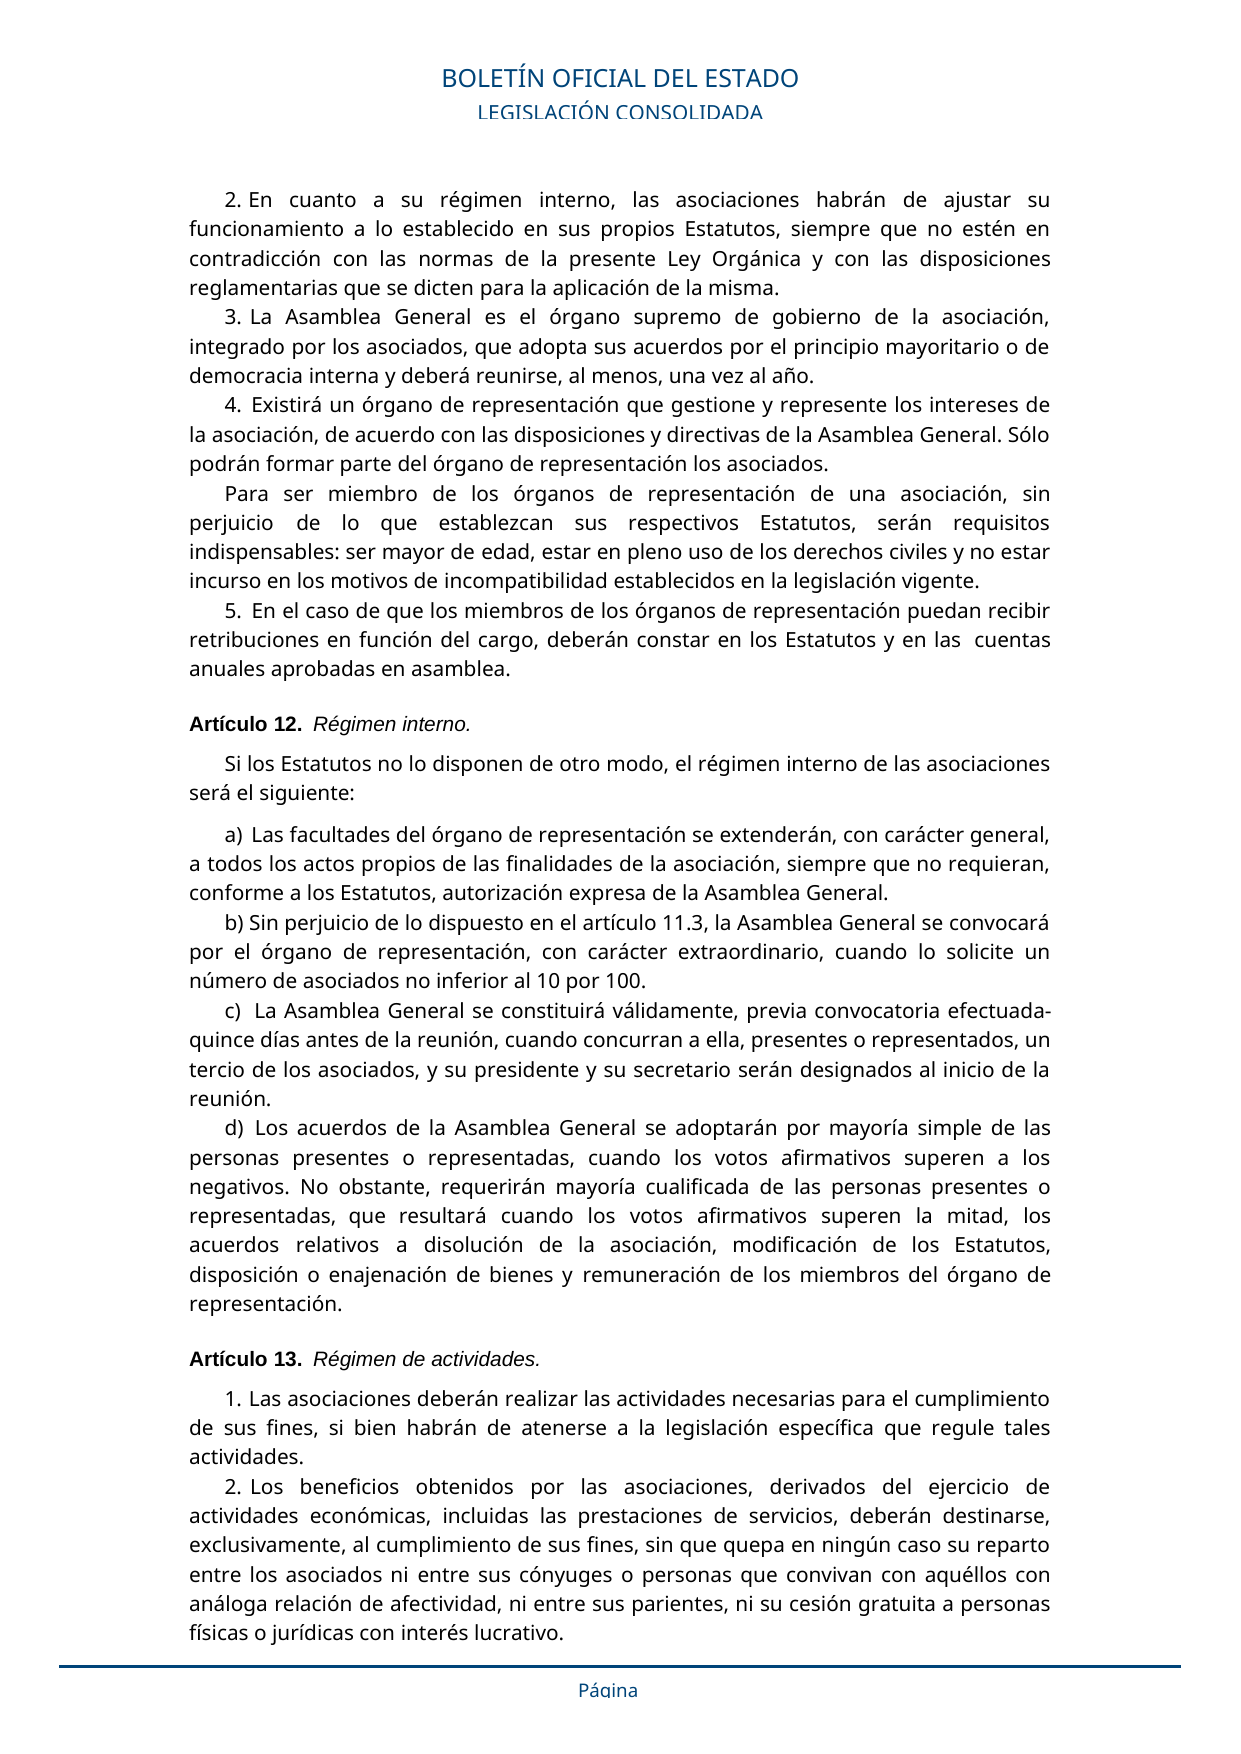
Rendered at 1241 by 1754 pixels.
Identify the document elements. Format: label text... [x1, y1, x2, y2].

list Los acuerdos de la Asamblea General se adoptarán por mayoría simple de las personas presentes o representadas, cuando los votos afirmativos superen a los negativos. No obstante, requerirán mayoría cualificada de las personas presentes o representadas, que resultará cuando los votos afirmativos superen la mitad, los acuerdos relativos a disolución de la asociación, modificación de los Estatutos, disposición o enajenación de bienes y remuneración de los miembros del órgano de representación. [189, 1113, 1051, 1318]
list La Asamblea General se constituirá válidamente, previa convocatoria efectuada- quince días antes de la reunión, cuando concurran a ella, presentes o representados, un tercio de los asociados, y su presidente y su secretario serán designados al inicio de la reunión. [189, 996, 1052, 1112]
list Sin perjuicio de lo dispuesto en el artículo 11.3, la Asamblea General se convocará por el órgano de representación, con carácter extraordinario, cuando lo solicite un número de asociados no inferior al 10 por 100. [189, 908, 1051, 995]
list Los beneficios obtenidos por las asociaciones, derivados del ejercicio de actividades económicas, incluidas las prestaciones de servicios, deberán destinarse, exclusivamente, al cumplimiento de sus fines, sin que quepa en ningún caso su reparto entre los asociados ni entre sus cónyuges o personas que convivan con aquéllos con análoga relación de afectividad, ni entre sus parientes, ni su cesión gratuita a personas físicas o jurídicas con interés lucrativo. [189, 1472, 1051, 1647]
list Las facultades del órgano de representación se extenderán, con carácter general, a todos los actos propios de las finalidades de la asociación, siempre que no requieran, conforme a los Estatutos, autorización expresa de la Asamblea General. [189, 820, 1051, 907]
list En el caso de que los miembros de los órganos de representación puedan recibir retribuciones en función del cargo, deberán constar en los Estatutos y en las cuentas anuales aprobadas en asamblea. [189, 596, 1051, 683]
list En cuanto a su régimen interno, las asociaciones habrán de ajustar su funcionamiento a lo establecido en sus propios Estatutos, siempre que no estén en contradicción con las normas de la presente Ley Orgánica y con las disposiciones reglamentarias que se dicten para la aplicación de la misma. [189, 185, 1051, 301]
list Las asociaciones deberán realizar las actividades necesarias para el cumplimiento de sus fines, si bien habrán de atenerse a la legislación específica que regule tales actividades. [189, 1384, 1051, 1471]
text Si los Estatutos no lo disponen de otro modo, el régimen interno de las asociaciones será el siguiente: [189, 749, 1051, 806]
text Artículo 13. Régimen de actividades. [189, 1347, 1184, 1371]
list Existirá un órgano de representación que gestione y represente los intereses de la asociación, de acuerdo con las disposiciones y directivas de la Asamblea General. Sólo podrán formar parte del órgano de representación los asociados. [189, 391, 1051, 477]
text Para ser miembro de los órganos de representación de una asociación, sin perjuicio de lo que establezcan sus respectivos Estatutos, serán requisitos indispensables: ser mayor de edad, estar en pleno uso de los derechos civiles y no estar incurso en los motivos de incompatibilidad establecidos en la legislación vigente. [189, 479, 1051, 595]
list La Asamblea General es el órgano supremo de gobierno de la asociación, integrado por los asociados, que adopta sus acuerdos por el principio mayoritario o de democracia interna y deberá reunirse, al menos, una vez al año. [189, 302, 1051, 389]
text Artículo 12. Régimen interno. [189, 712, 1184, 736]
